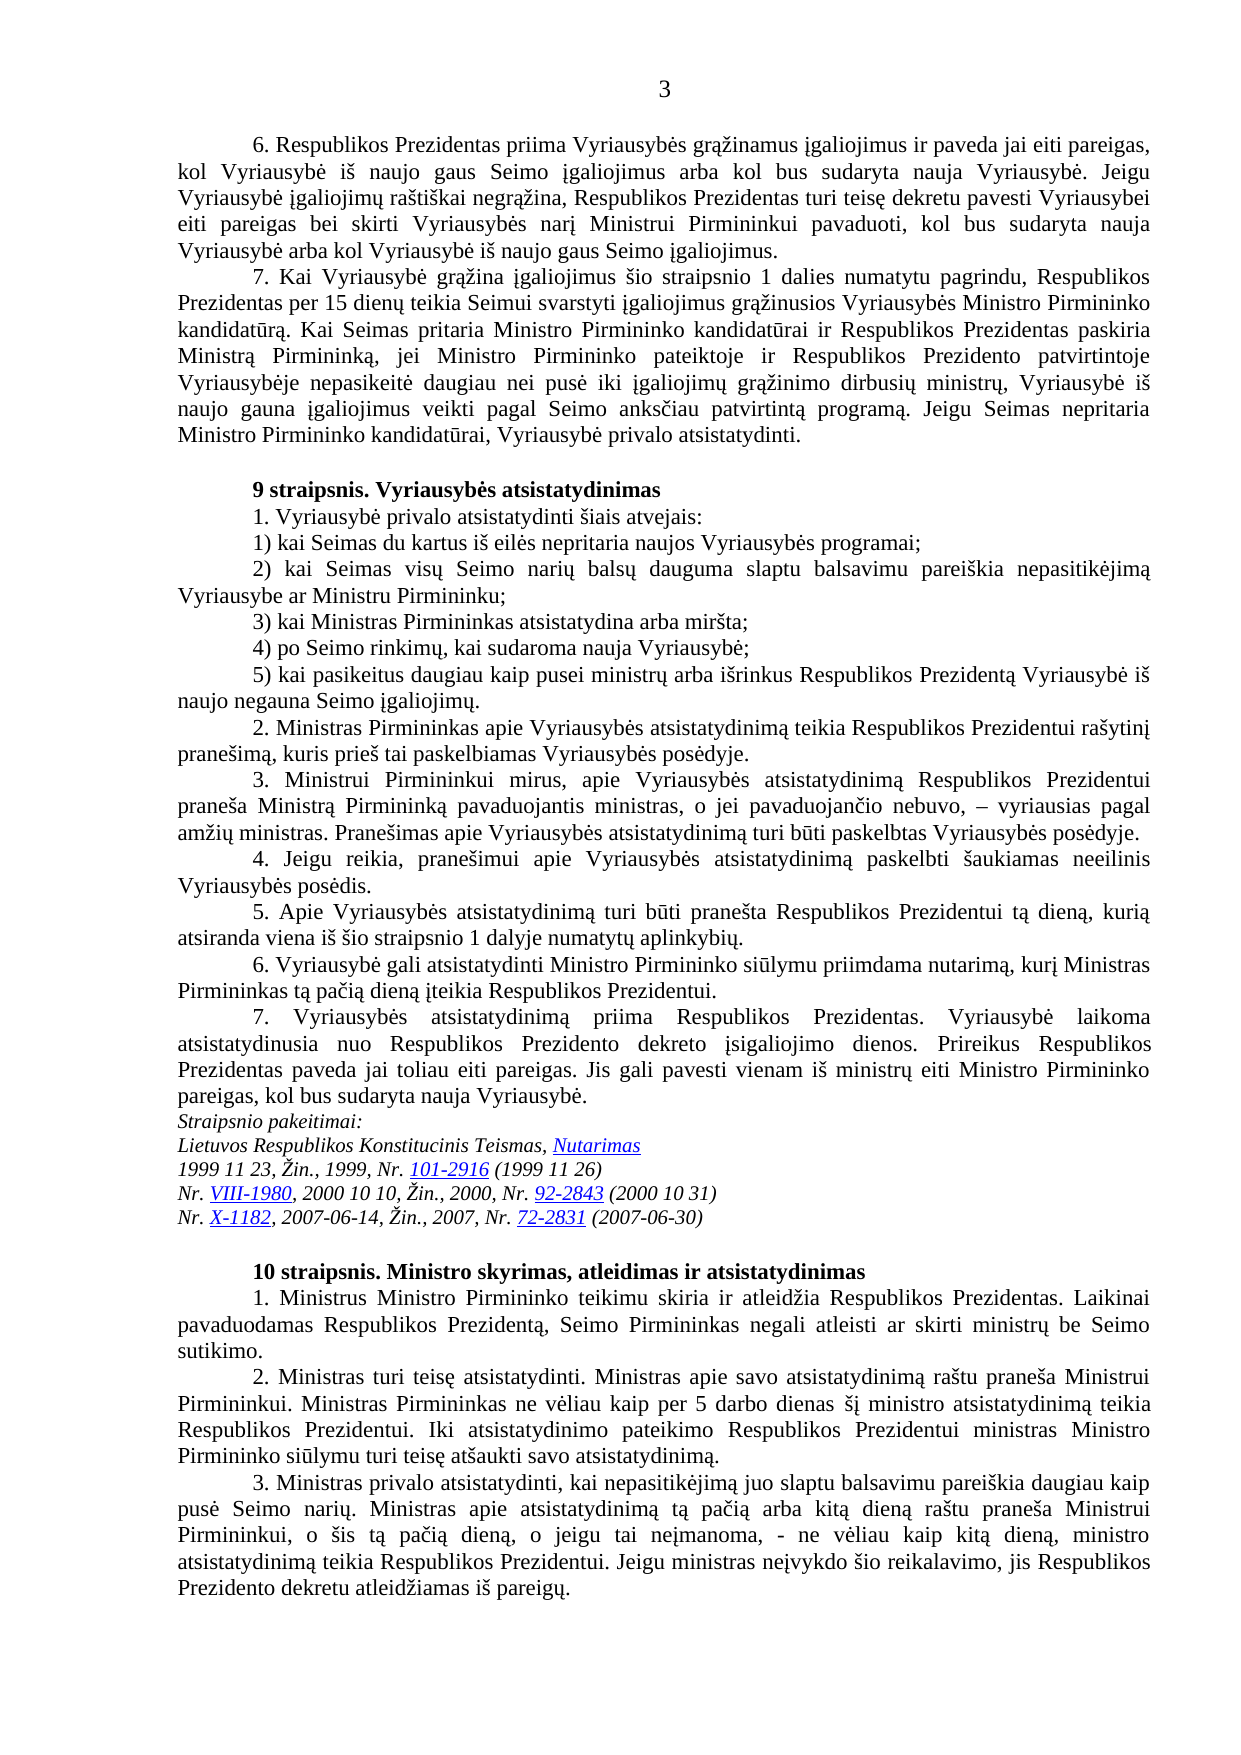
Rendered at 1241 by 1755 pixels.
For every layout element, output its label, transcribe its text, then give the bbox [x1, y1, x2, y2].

text Nr. VIII-1980, 2000 10 10, Žin., 2000, Nr. 92-2843 (2000 10 31) [177, 1181, 1152, 1205]
text 9 straipsnis. Vyriausybės atsistatydinimas [177, 476, 1152, 503]
text 4. Jeigu reikia, pranešimui apie Vyriausybės atsistatydinimą paskelbti šaukiamas neeilinis Vyriausybės posėdis. [177, 845, 1152, 898]
text 1) kai Seimas du kartus iš eilės nepritaria naujos Vyriausybės programai; [177, 529, 1152, 555]
text 2) kai Seimas visų Seimo narių balsų dauguma slaptu balsavimu pareiškia nepasitikėjimą Vyriausybe ar Ministru Pirmininku; [177, 555, 1152, 608]
text 6. Respublikos Prezidentas priima Vyriausybės grąžinamus įgaliojimus ir paveda jai eiti pareigas, kol Vyriausybė iš naujo gaus Seimo įgaliojimus arba kol bus sudaryta nauja Vyriausybė. Jeigu Vyriausybė įgaliojimų raštiškai negrąžina, Respublikos Prezidentas turi teisę dekretu pavesti Vyriausybei eiti pareigas bei skirti Vyriausybės narį Ministrui Pirmininkui pavaduoti, kol bus sudaryta nauja Vyriausybė arba kol Vyriausybė iš naujo gaus Seimo įgaliojimus. [177, 131, 1152, 263]
text 3) kai Ministras Pirmininkas atsistatydina arba miršta; [177, 608, 1152, 634]
text 1999 11 23, Žin., 1999, Nr. 101-2916 (1999 11 26) [177, 1157, 1152, 1181]
text Straipsnio pakeitimai: [177, 1109, 1152, 1133]
text Nr. X-1182, 2007-06-14, Žin., 2007, Nr. 72-2831 (2007-06-30) [177, 1205, 1152, 1229]
text 7. Kai Vyriausybė grąžina įgaliojimus šio straipsnio 1 dalies numatytu pagrindu, Respublikos Prezidentas per 15 dienų teikia Seimui svarstyti įgaliojimus grąžinusios Vyriausybės Ministro Pirmininko kandidatūrą. Kai Seimas pritaria Ministro Pirmininko kandidatūrai ir Respublikos Prezidentas paskiria Ministrą Pirmininką, jei Ministro Pirmininko pateiktoje ir Respublikos Prezidento patvirtintoje Vyriausybėje nepasikeitė daugiau nei pusė iki įgaliojimų grąžinimo dirbusių ministrų, Vyriausybė iš naujo gauna įgaliojimus veikti pagal Seimo anksčiau patvirtintą programą. Jeigu Seimas nepritaria Ministro Pirmininko kandidatūrai, Vyriausybė privalo atsistatydinti. [177, 263, 1152, 448]
text 5. Apie Vyriausybės atsistatydinimą turi būti pranešta Respublikos Prezidentui tą dieną, kurią atsiranda viena iš šio straipsnio 1 dalyje numatytų aplinkybių. [177, 898, 1152, 951]
text Lietuvos Respublikos Konstitucinis Teismas, Nutarimas [177, 1133, 1152, 1157]
text 7. Vyriausybės atsistatydinimą priima Respublikos Prezidentas. Vyriausybė laikoma atsistatydinusia nuo Respublikos Prezidento dekreto įsigaliojimo dienos. Prireikus Respublikos Prezidentas paveda jai toliau eiti pareigas. Jis gali pavesti vienam iš ministrų eiti Ministro Pirmininko pareigas, kol bus sudaryta nauja Vyriausybė. [177, 1003, 1152, 1109]
text 6. Vyriausybė gali atsistatydinti Ministro Pirmininko siūlymu priimdama nutarimą, kurį Ministras Pirmininkas tą pačią dieną įteikia Respublikos Prezidentui. [177, 951, 1152, 1003]
text 3. Ministrui Pirmininkui mirus, apie Vyriausybės atsistatydinimą Respublikos Prezidentui praneša Ministrą Pirmininką pavaduojantis ministras, o jei pavaduojančio nebuvo, – vyriausias pagal amžių ministras. Pranešimas apie Vyriausybės atsistatydinimą turi būti paskelbtas Vyriausybės posėdyje. [177, 766, 1152, 845]
text 5) kai pasikeitus daugiau kaip pusei ministrų arba išrinkus Respublikos Prezidentą Vyriausybė iš naujo negauna Seimo įgaliojimų. [177, 661, 1152, 713]
text 4) po Seimo rinkimų, kai sudaroma nauja Vyriausybė; [177, 634, 1152, 661]
text 2. Ministras turi teisę atsistatydinti. Ministras apie savo atsistatydinimą raštu praneša Ministrui Pirmininkui. Ministras Pirmininkas ne vėliau kaip per 5 darbo dienas šį ministro atsistatydinimą teikia Respublikos Prezidentui. Iki atsistatydinimo pateikimo Respublikos Prezidentui ministras Ministro Pirmininko siūlymu turi teisę atšaukti savo atsistatydinimą. [177, 1363, 1152, 1469]
text 10 straipsnis. Ministro skyrimas, atleidimas ir atsistatydinimas [177, 1258, 1152, 1284]
text 1. Ministrus Ministro Pirmininko teikimu skiria ir atleidžia Respublikos Prezidentas. Laikinai pavaduodamas Respublikos Prezidentą, Seimo Pirmininkas negali atleisti ar skirti ministrų be Seimo sutikimo. [177, 1284, 1152, 1363]
text 2. Ministras Pirmininkas apie Vyriausybės atsistatydinimą teikia Respublikos Prezidentui rašytinį pranešimą, kuris prieš tai paskelbiamas Vyriausybės posėdyje. [177, 713, 1152, 766]
text 1. Vyriausybė privalo atsistatydinti šiais atvejais: [177, 503, 1152, 529]
text 3. Ministras privalo atsistatydinti, kai nepasitikėjimą juo slaptu balsavimu pareiškia daugiau kaip pusė Seimo narių. Ministras apie atsistatydinimą tą pačią arba kitą dieną raštu praneša Ministrui Pirmininkui, o šis tą pačią dieną, o jeigu tai neįmanoma, - ne vėliau kaip kitą dieną, ministro atsistatydinimą teikia Respublikos Prezidentui. Jeigu ministras neįvykdo šio reikalavimo, jis Respublikos Prezidento dekretu atleidžiamas iš pareigų. [177, 1469, 1152, 1601]
